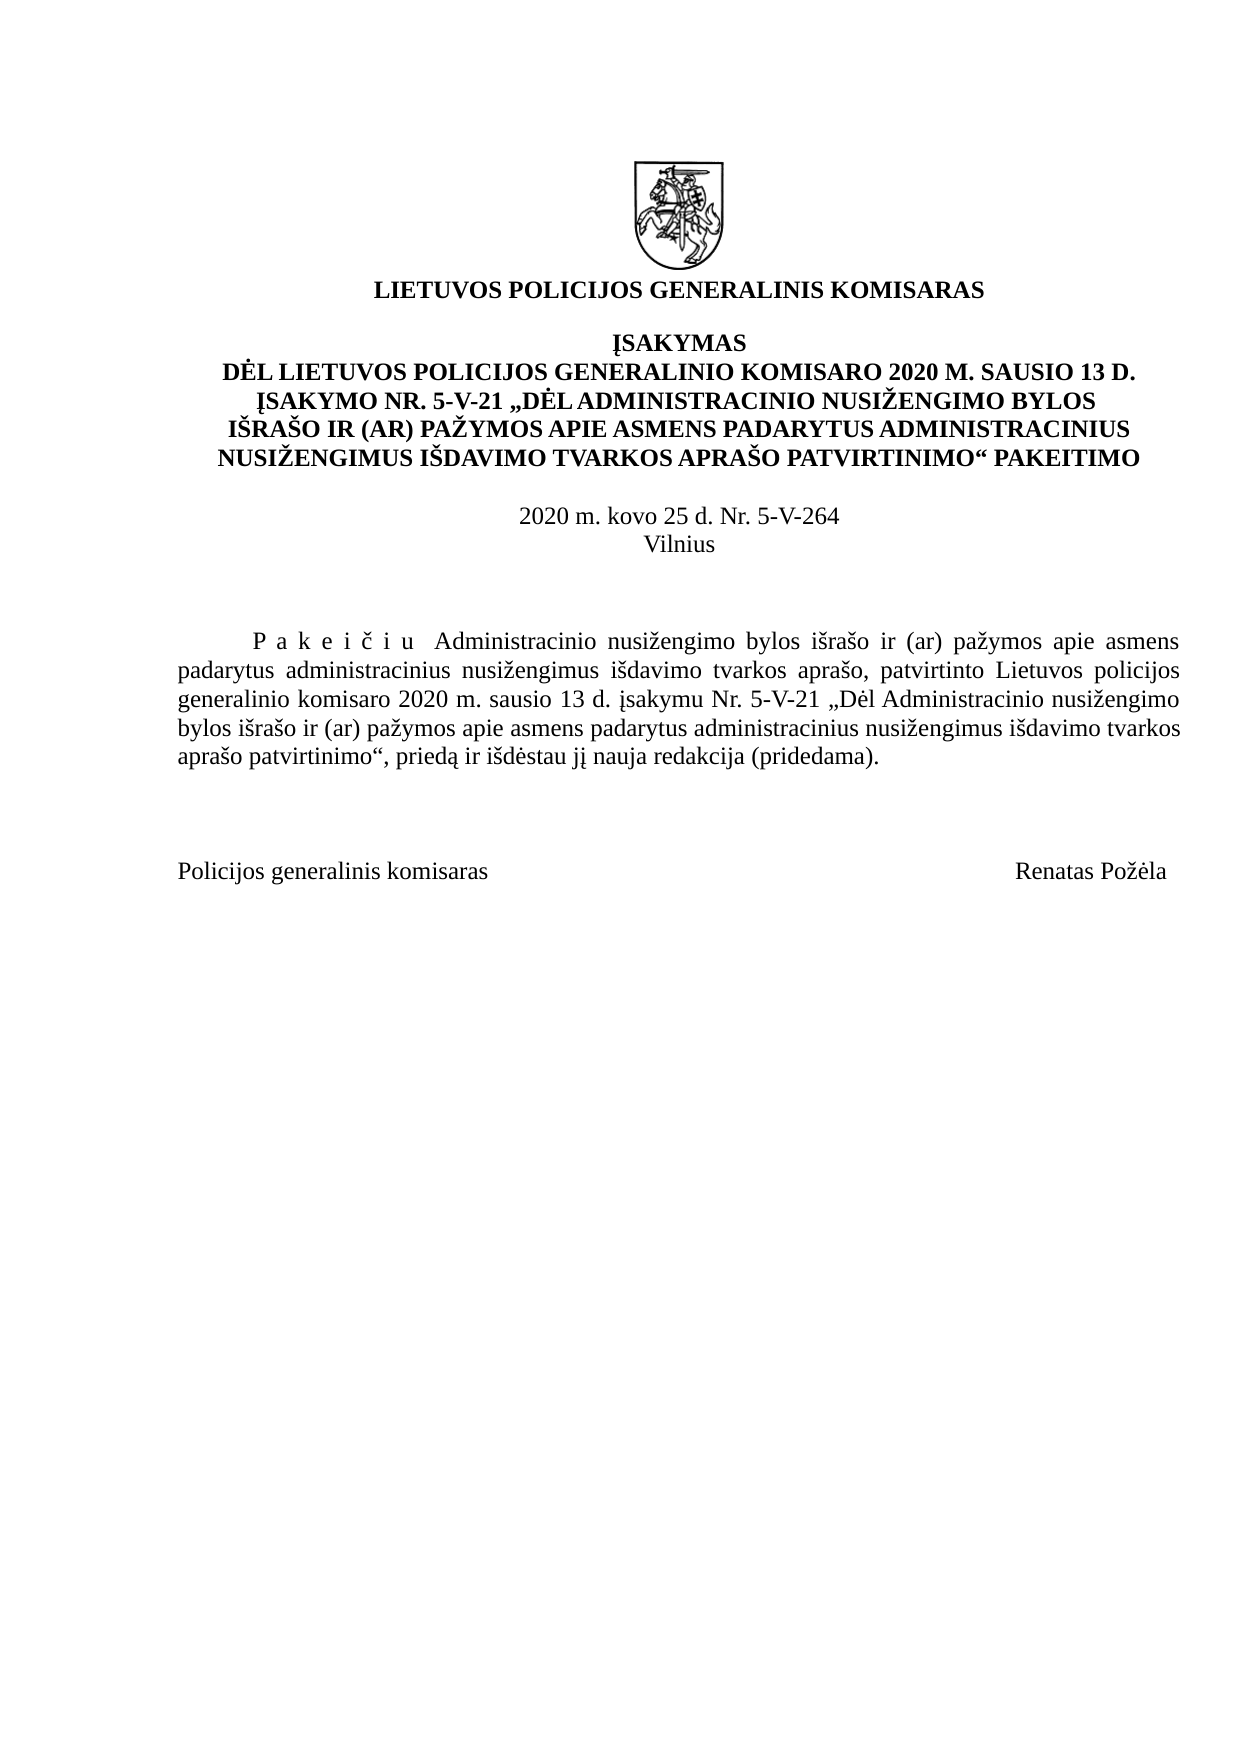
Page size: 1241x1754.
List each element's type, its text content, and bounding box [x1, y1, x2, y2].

text Policijos generalinis komisaras Renatas Požėla [177, 856, 1181, 885]
text Vilnius [177, 529, 1181, 558]
text 2020 m. kovo 25 d. Nr. 5-V-264 [177, 501, 1181, 529]
text LIETUVOS POLICIJOS GENERALINIS KOMISARAS [177, 276, 1181, 304]
text P a k e i č i u Administracinio nusižengimo bylos išrašo ir (ar) pažymos apie asmens padarytus administracinius nusižengimus išdavimo tvarkos aprašo, patvirtinto Lietuvos policijos generalinio komisaro 2020 m. sausio 13 d. įsakymu Nr. 5-V-21 „Dėl Administracinio nusižengimo bylos išrašo ir (ar) pažymos apie asmens padarytus administracinius nusižengimus išdavimo tvarkos aprašo patvirtinimo“, priedą ir išdėstau jį nauja redakcija (pridedama). [177, 626, 1181, 770]
text DĖL LIETUVOS POLICIJOS GENERALINIO KOMISARO 2020 M. SAUSIO 13 D. [177, 357, 1181, 386]
text IŠRAŠO IR (AR) PAŽYMOS APIE ASMENS PADARYTUS ADMINISTRACINIUS NUSIŽENGIMUS IŠDAVIMO TVARKOS APRAŠO PATVIRTINIMO“ PAKEITIMO [177, 414, 1181, 472]
text ĮSAKYMO NR. 5-V-21 „DĖL ADMINISTRACINIO NUSIŽENGIMO BYLOS [177, 386, 1181, 414]
text ĮSAKYMAS [177, 328, 1181, 357]
